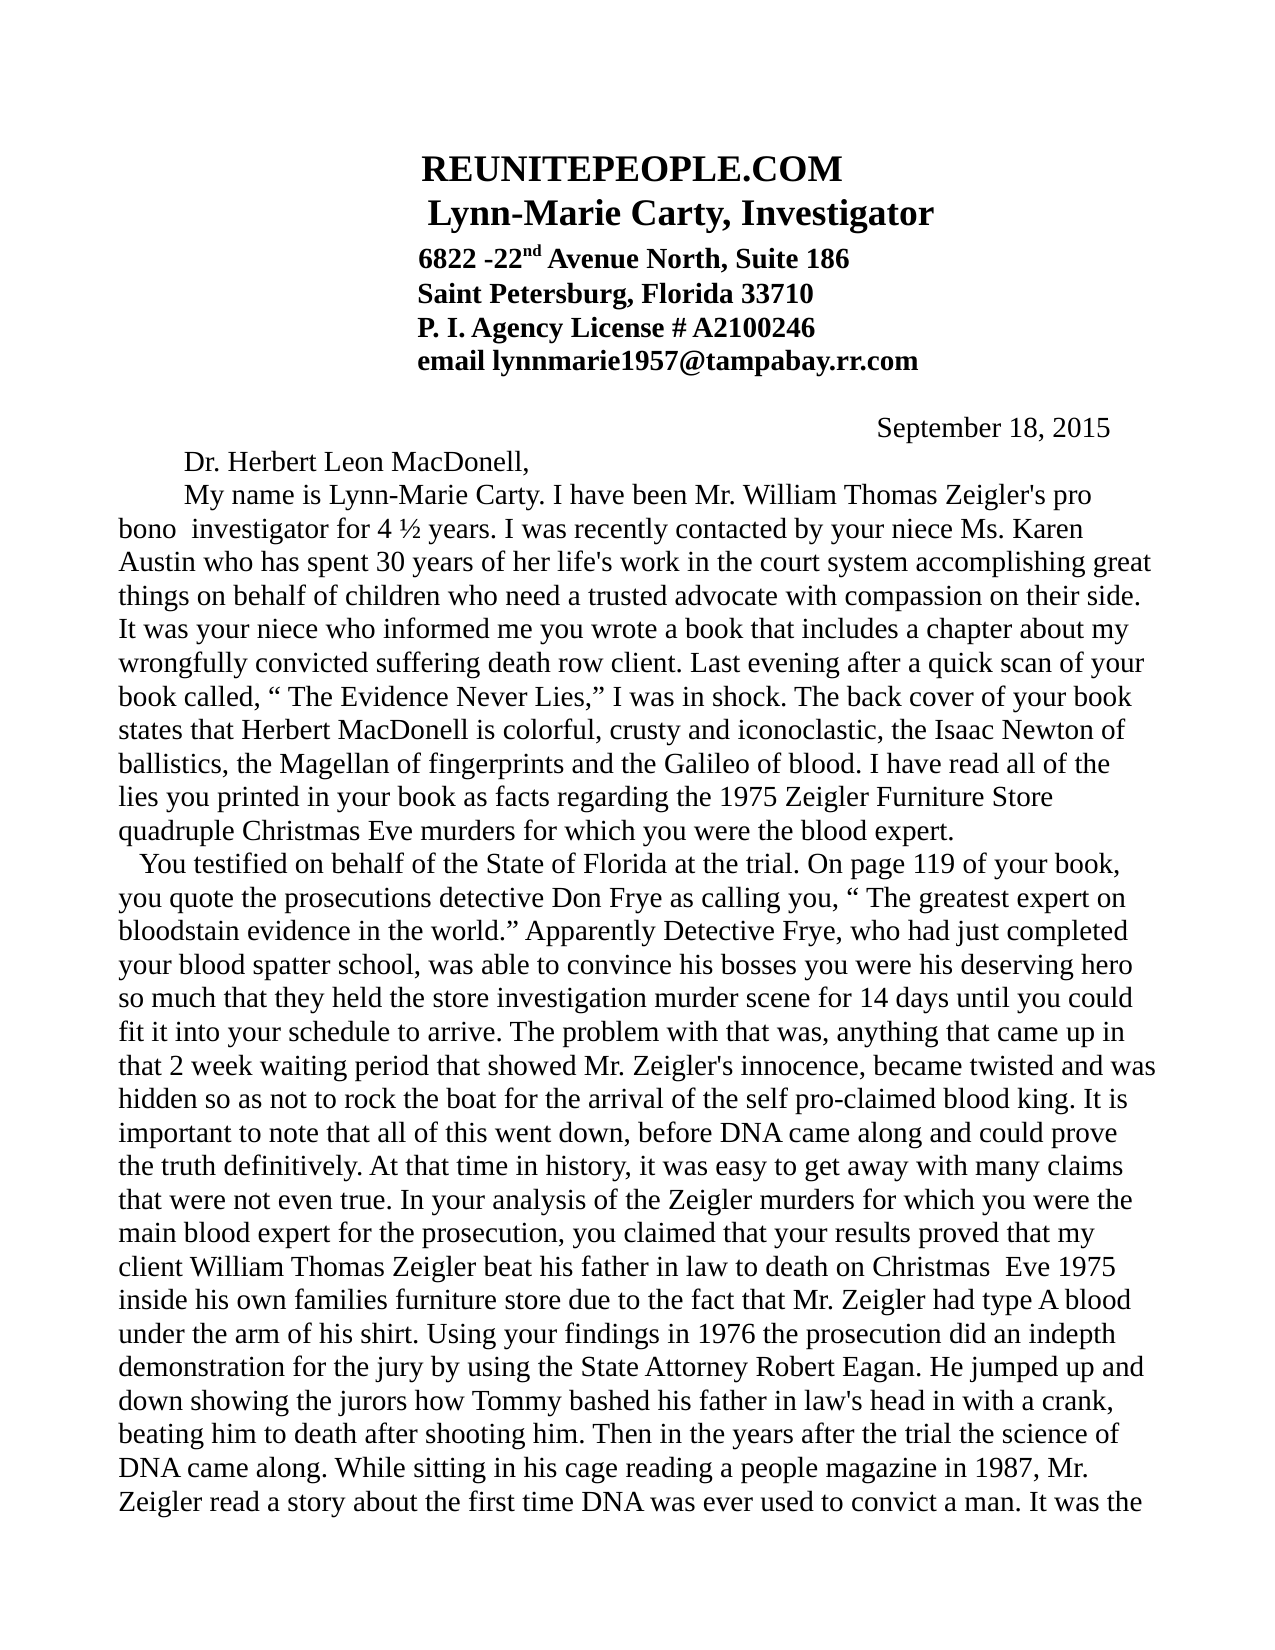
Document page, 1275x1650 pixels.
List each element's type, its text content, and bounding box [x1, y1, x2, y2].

text Saint Petersburg, Florida 33710 [118, 276, 1157, 310]
text Lynn-Marie Carty, Investigator [118, 190, 1157, 233]
text September 18, 2015 [118, 410, 1157, 444]
text My name is Lynn-Marie Carty. I have been Mr. William Thomas Zeigler's pro bono investigator for 4 ½ years. I was recently contacted by your niece Ms. Karen Austin who has spent 30 years of her life's work in the court system accomplishing great things on behalf of children who need a trusted advocate with compassion on their side. It was your niece who informed me you wrote a book that includes a chapter about my wrongfully convicted suffering death row client. Last evening after a quick scan of your book called, “ The Evidence Never Lies,” I was in shock. The back cover of your book states that Herbert MacDonell is colorful, crusty and iconoclastic, the Isaac Newton of ballistics, the Magellan of fingerprints and the Galileo of blood. I have read all of the lies you printed in your book as facts regarding the 1975 Zeigler Furniture Store quadruple Christmas Eve murders for which you were the blood expert. [118, 477, 1157, 846]
text Dr. Herbert Leon MacDonell, [118, 444, 1157, 477]
text email lynnmarie1957@tampabay.rr.com [118, 343, 1157, 377]
text You testified on behalf of the State of Florida at the trial. On page 119 of your book, you quote the prosecutions detective Don Frye as calling you, “ The greatest expert on bloodstain evidence in the world.” Apparently Detective Frye, who had just completed your blood spatter school, was able to convince his bosses you were his deserving hero so much that they held the store investigation murder scene for 14 days until you could fit it into your schedule to arrive. The problem with that was, anything that came up in that 2 week waiting period that showed Mr. Zeigler's innocence, became twisted and was hidden so as not to rock the boat for the arrival of the self pro-claimed blood king. It is important to note that all of this went down, before DNA came along and could prove the truth definitively. At that time in history, it was easy to get away with many claims that were not even true. In your analysis of the Zeigler murders for which you were the main blood expert for the prosecution, you claimed that your results proved that my client William Thomas Zeigler beat his father in law to death on Christmas Eve 1975 inside his own families furniture store due to the fact that Mr. Zeigler had type A blood under the arm of his shirt. Using your findings in 1976 the prosecution did an indepth demonstration for the jury by using the State Attorney Robert Eagan. He jumped up and down showing the jurors how Tommy bashed his father in law's head in with a crank, beating him to death after shooting him. Then in the years after the trial the science of DNA came along. While sitting in his cage reading a people magazine in 1987, Mr. Zeigler read a story about the first time DNA was ever used to convict a man. It was the [118, 846, 1157, 1517]
text REUNITEPEOPLE.COM [118, 147, 1157, 190]
text P. I. Agency License # A2100246 [118, 310, 1157, 343]
text 6822 -22nd Avenue North, Suite 186 [118, 233, 1157, 276]
